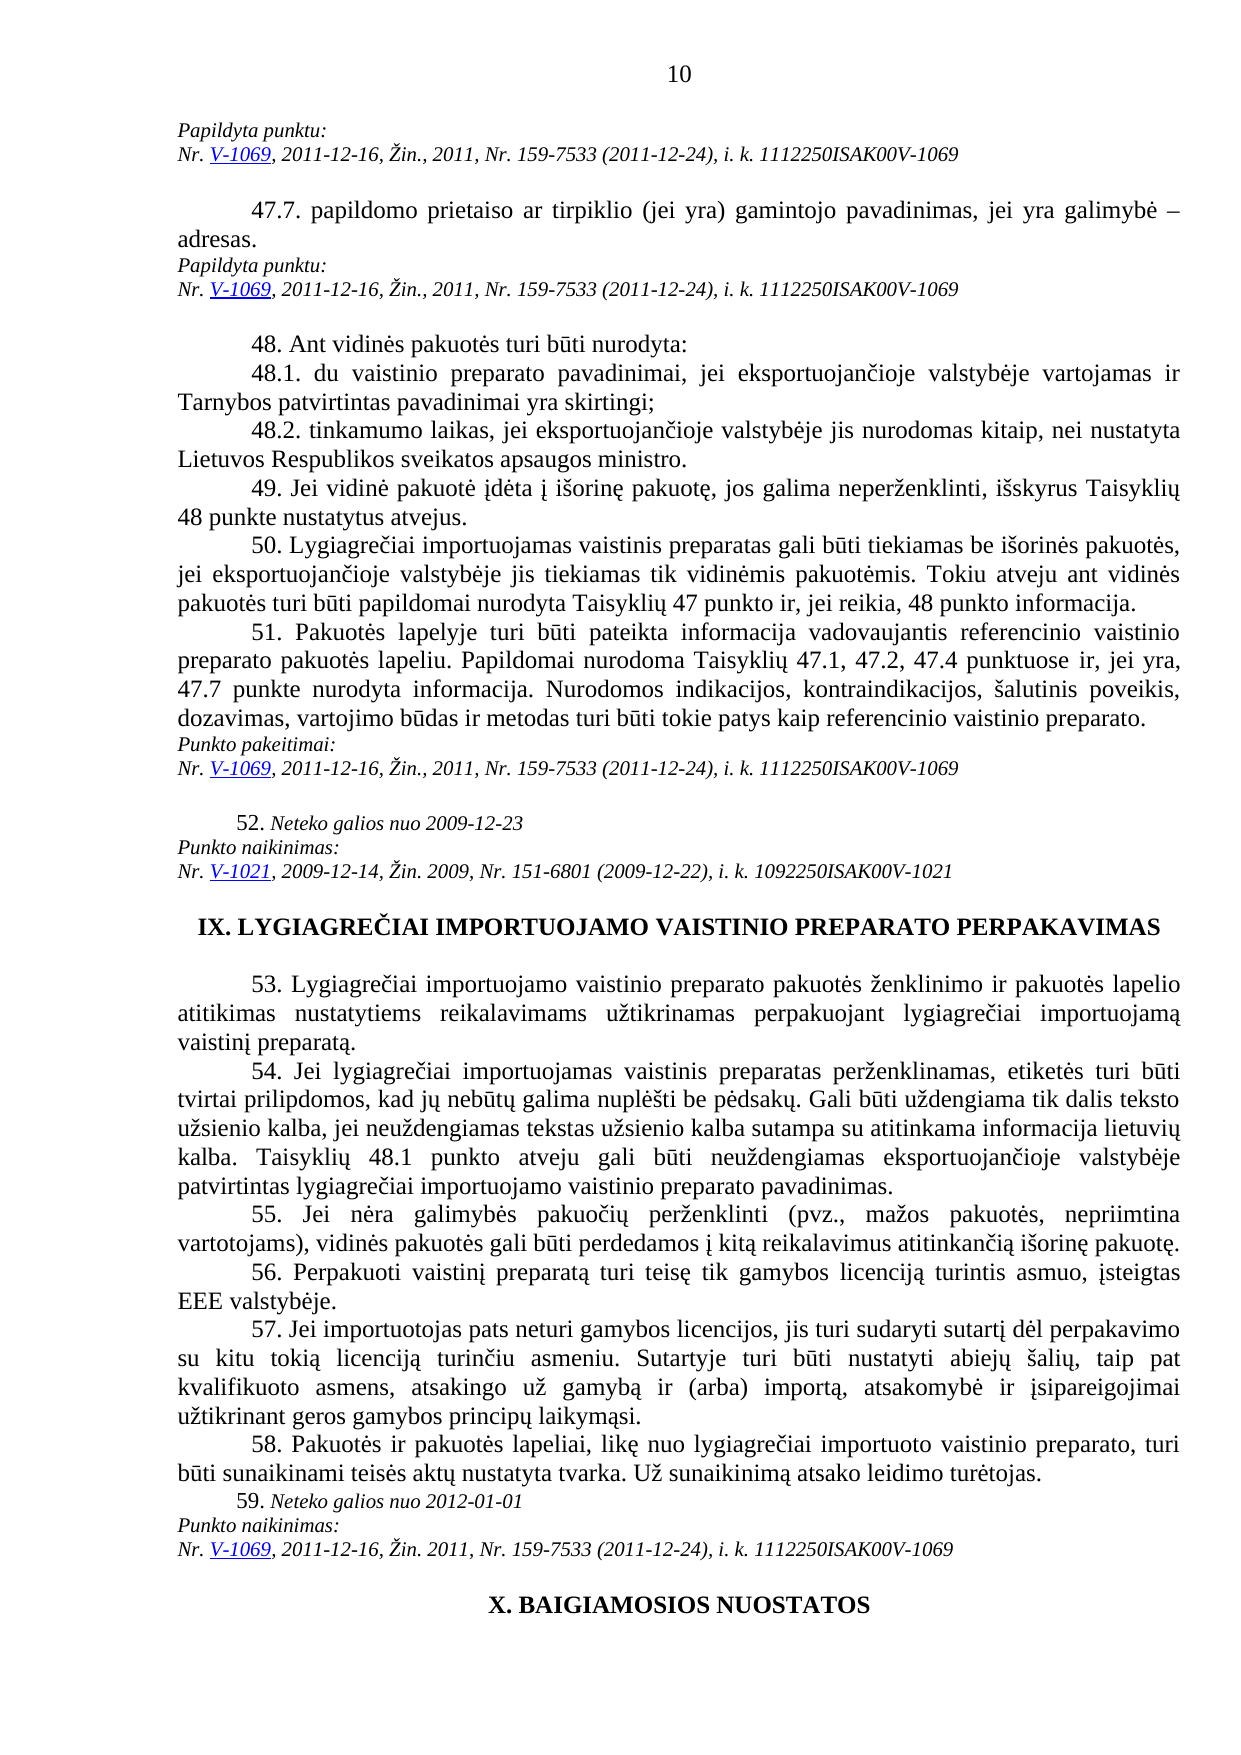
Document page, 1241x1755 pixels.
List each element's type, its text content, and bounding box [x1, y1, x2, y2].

text Nr. V-1069, 2011-12-16, Žin., 2011, Nr. 159-7533 (2011-12-24), i. k. 1112250ISAK00V-1069 [177, 756, 1181, 780]
text Papildyta punktu: [177, 118, 1181, 142]
text 56. Perpakuoti vaistinį preparatą turi teisę tik gamybos licenciją turintis asmuo, įsteigtas EEE valstybėje. [177, 1257, 1181, 1314]
text 53. Lygiagrečiai importuojamo vaistinio preparato pakuotės ženklinimo ir pakuotės lapelio atitikimas nustatytiems reikalavimams užtikrinamas perpakuojant lygiagrečiai importuojamą vaistinį preparatą. [177, 969, 1181, 1056]
text 55. Jei nėra galimybės pakuočių perženklinti (pvz., mažos pakuotės, nepriimtina vartotojams), vidinės pakuotės gali būti perdedamos į kitą reikalavimus atitinkančią išorinę pakuotę. [177, 1199, 1181, 1257]
text 48.2. tinkamumo laikas, jei eksportuojančioje valstybėje jis nurodomas kitaip, nei nustatyta Lietuvos Respublikos sveikatos apsaugos ministro. [177, 416, 1181, 473]
text 51. Pakuotės lapelyje turi būti pateikta informacija vadovaujantis referencinio vaistinio preparato pakuotės lapeliu. Papildomai nurodoma Taisyklių 47.1, 47.2, 47.4 punktuose ir, jei yra, 47.7 punkte nurodyta informacija. Nurodomos indikacijos, kontraindikacijos, šalutinis poveikis, dozavimas, vartojimo būdas ir metodas turi būti tokie patys kaip referencinio vaistinio preparato. [177, 617, 1181, 732]
text 49. Jei vidinė pakuotė įdėta į išorinę pakuotę, jos galima neperženklinti, išskyrus Taisyklių 48 punkte nustatytus atvejus. [177, 473, 1181, 531]
text 54. Jei lygiagrečiai importuojamas vaistinis preparatas perženklinamas, etiketės turi būti tvirtai prilipdomos, kad jų nebūtų galima nuplėšti be pėdsakų. Gali būti uždengiama tik dalis teksto užsienio kalba, jei neuždengiamas tekstas užsienio kalba sutampa su atitinkama informacija lietuvių kalba. Taisyklių 48.1 punkto atveju gali būti neuždengiamas eksportuojančioje valstybėje patvirtintas lygiagrečiai importuojamo vaistinio preparato pavadinimas. [177, 1056, 1181, 1199]
text 48. Ant vidinės pakuotės turi būti nurodyta: [177, 329, 1181, 358]
text Nr. V-1069, 2011-12-16, Žin. 2011, Nr. 159-7533 (2011-12-24), i. k. 1112250ISAK00V-1069 [177, 1537, 1181, 1561]
text 48.1. du vaistinio preparato pavadinimai, jei eksportuojančioje valstybėje vartojamas ir Tarnybos patvirtintas pavadinimai yra skirtingi; [177, 358, 1181, 416]
text 47.7. papildomo prietaiso ar tirpiklio (jei yra) gamintojo pavadinimas, jei yra galimybė – adresas. [177, 195, 1181, 252]
text 57. Jei importuotojas pats neturi gamybos licencijos, jis turi sudaryti sutartį dėl perpakavimo su kitu tokią licenciją turinčiu asmeniu. Sutartyje turi būti nustatyti abiejų šalių, taip pat kvalifikuoto asmens, atsakingo už gamybą ir (arba) importą, atsakomybė ir įsipareigojimai užtikrinant geros gamybos principų laikymąsi. [177, 1314, 1181, 1429]
text 59. Neteko galios nuo 2012-01-01 [177, 1487, 1181, 1513]
text Nr. V-1069, 2011-12-16, Žin., 2011, Nr. 159-7533 (2011-12-24), i. k. 1112250ISAK00V-1069 [177, 142, 1181, 166]
text Punkto naikinimas: [177, 835, 1181, 859]
text 50. Lygiagrečiai importuojamas vaistinis preparatas gali būti tiekiamas be išorinės pakuotės, jei eksportuojančioje valstybėje jis tiekiamas tik vidinėmis pakuotėmis. Tokiu atveju ant vidinės pakuotės turi būti papildomai nurodyta Taisyklių 47 punkto ir, jei reikia, 48 punkto informacija. [177, 531, 1181, 617]
text IX. LYGIAGREČIAI IMPORTUOJAMO VAISTINIO PREPARATO PERPAKAVIMAS [177, 912, 1181, 941]
text 58. Pakuotės ir pakuotės lapeliai, likę nuo lygiagrečiai importuoto vaistinio preparato, turi būti sunaikinami teisės aktų nustatyta tvarka. Už sunaikinimą atsako leidimo turėtojas. [177, 1429, 1181, 1487]
text Papildyta punktu: [177, 252, 1181, 277]
text Nr. V-1069, 2011-12-16, Žin., 2011, Nr. 159-7533 (2011-12-24), i. k. 1112250ISAK00V-1069 [177, 277, 1181, 301]
text Punkto pakeitimai: [177, 732, 1181, 756]
text 52. Neteko galios nuo 2009-12-23 [177, 809, 1181, 835]
text Nr. V-1021, 2009-12-14, Žin. 2009, Nr. 151-6801 (2009-12-22), i. k. 1092250ISAK00V-1021 [177, 859, 1181, 883]
text Punkto naikinimas: [177, 1513, 1181, 1537]
text X. BAIGIAMOSIOS NUOSTATOS [177, 1590, 1181, 1619]
